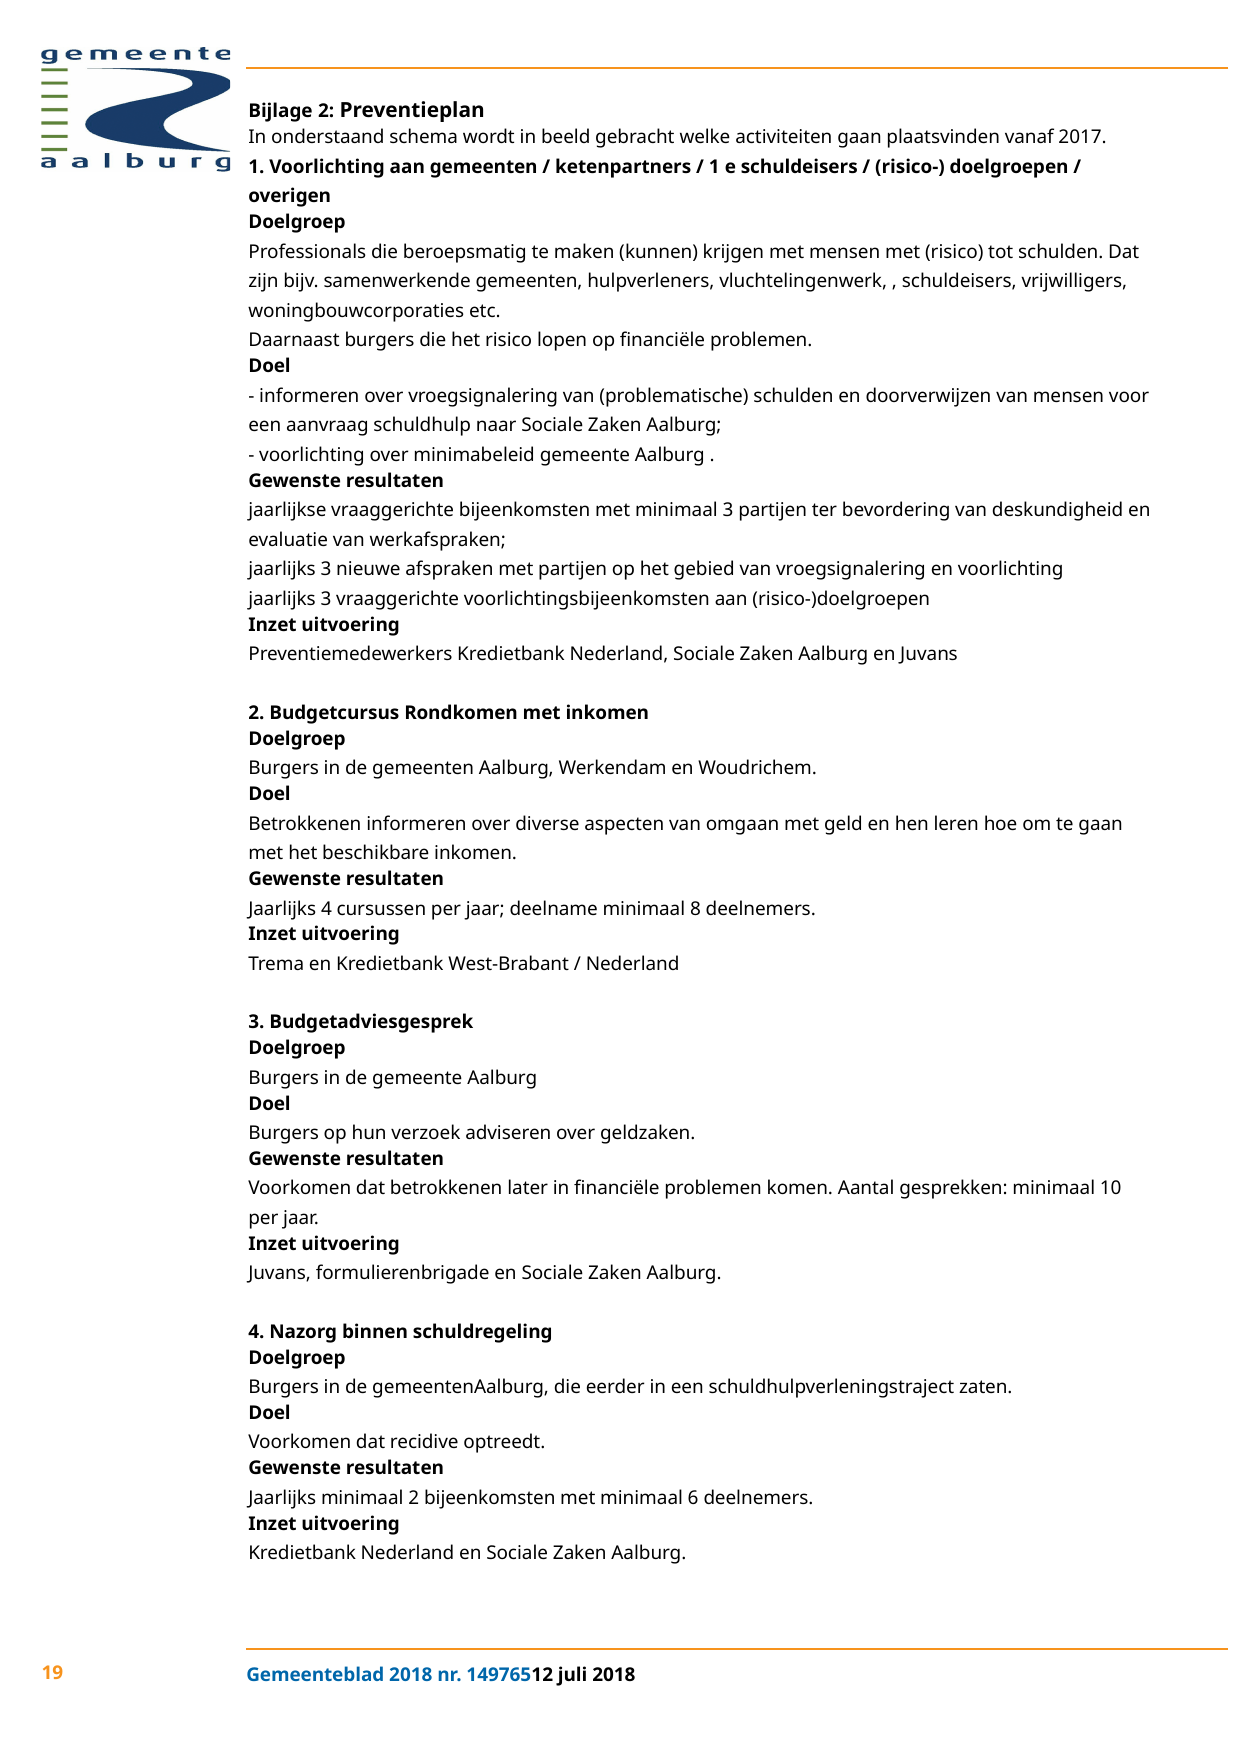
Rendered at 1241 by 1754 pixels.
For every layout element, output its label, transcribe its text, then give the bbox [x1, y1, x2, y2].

table_cell Gewenste resultaten jaarlijkse vraaggerichte bijeenkomsten met minimaal 3 partijen ter bevordering van deskundigheid en evaluatie van werkafspraken; jaarlijks 3 nieuwe afspraken met partijen op het gebied van vroegsignalering en voorlichting jaarlijks 3 vraaggerichte voorlichtingsbijeenkomsten aan (risico-)doelgroepen [248, 467, 1152, 611]
table_header 2. Budgetcursus Rondkomen met inkomen [248, 699, 1152, 725]
table_cell Inzet uitvoering Preventiemedewerkers Kredietbank Nederland, Sociale Zaken Aalburg en Juvans [248, 611, 1152, 666]
table_cell Gewenste resultaten Jaarlijks 4 cursussen per jaar; deelname minimaal 8 deelnemers. [248, 865, 1152, 920]
table_header 4. Nazorg binnen schuldregeling [248, 1318, 1152, 1344]
table_cell Doelgroep Professionals die beroepsmatig te maken (kunnen) krijgen met mensen met (risico) tot schulden. Dat zijn bijv. samenwerkende gemeenten, hulpverleners, vluchtelingenwerk, , schuldeisers, vrijwilligers, woningbouwcorporaties etc. Daarnaast burgers die het risico lopen op financiële problemen. [248, 208, 1152, 352]
table_cell Doel Voorkomen dat recidive optreedt. [248, 1399, 1152, 1454]
table_cell Doelgroep Burgers in de gemeenten Aalburg, Werkendam en Woudrichem. [248, 725, 1152, 780]
text In onderstaand schema wordt in beeld gebracht welke activiteiten gaan plaatsvinden vanaf 2017. [248, 123, 1152, 149]
table_cell Doelgroep Burgers in de gemeente Aalburg [248, 1034, 1152, 1090]
table_cell Doel Burgers op hun verzoek adviseren over geldzaken. [248, 1090, 1152, 1145]
table_cell Gewenste resultaten Voorkomen dat betrokkenen later in financiële problemen komen. Aantal gesprekken: minimaal 10 per jaar. [248, 1145, 1152, 1230]
table_cell Inzet uitvoering Kredietbank Nederland en Sociale Zaken Aalburg. [248, 1510, 1152, 1565]
table_header 3. Budgetadviesgesprek [248, 1009, 1152, 1034]
table_header 1. Voorlichting aan gemeenten / ketenpartners / 1 e schuldeisers / (risico-) doelgroepen / overigen [248, 153, 1152, 208]
table_cell Doel - informeren over vroegsignalering van (problematische) schulden en doorverwijzen van mensen voor een aanvraag schuldhulp naar Sociale Zaken Aalburg; - voorlichting over minimabeleid gemeente Aalburg . [248, 353, 1152, 467]
picture [41, 47, 231, 172]
table_cell Doel Betrokkenen informeren over diverse aspecten van omgaan met geld en hen leren hoe om te gaan met het beschikbare inkomen. [248, 780, 1152, 865]
table_cell Gewenste resultaten Jaarlijks minimaal 2 bijeenkomsten met minimaal 6 deelnemers. [248, 1455, 1152, 1510]
table_cell Inzet uitvoering Juvans, formulierenbrigade en Sociale Zaken Aalburg. [248, 1230, 1152, 1285]
table_cell Doelgroep Burgers in de gemeentenAalburg, die eerder in een schuldhulpverleningstraject zaten. [248, 1344, 1152, 1399]
table_cell Inzet uitvoering Trema en Kredietbank West-Brabant / Nederland [248, 920, 1152, 976]
text Bijlage 2: Preventieplan [248, 95, 1152, 123]
